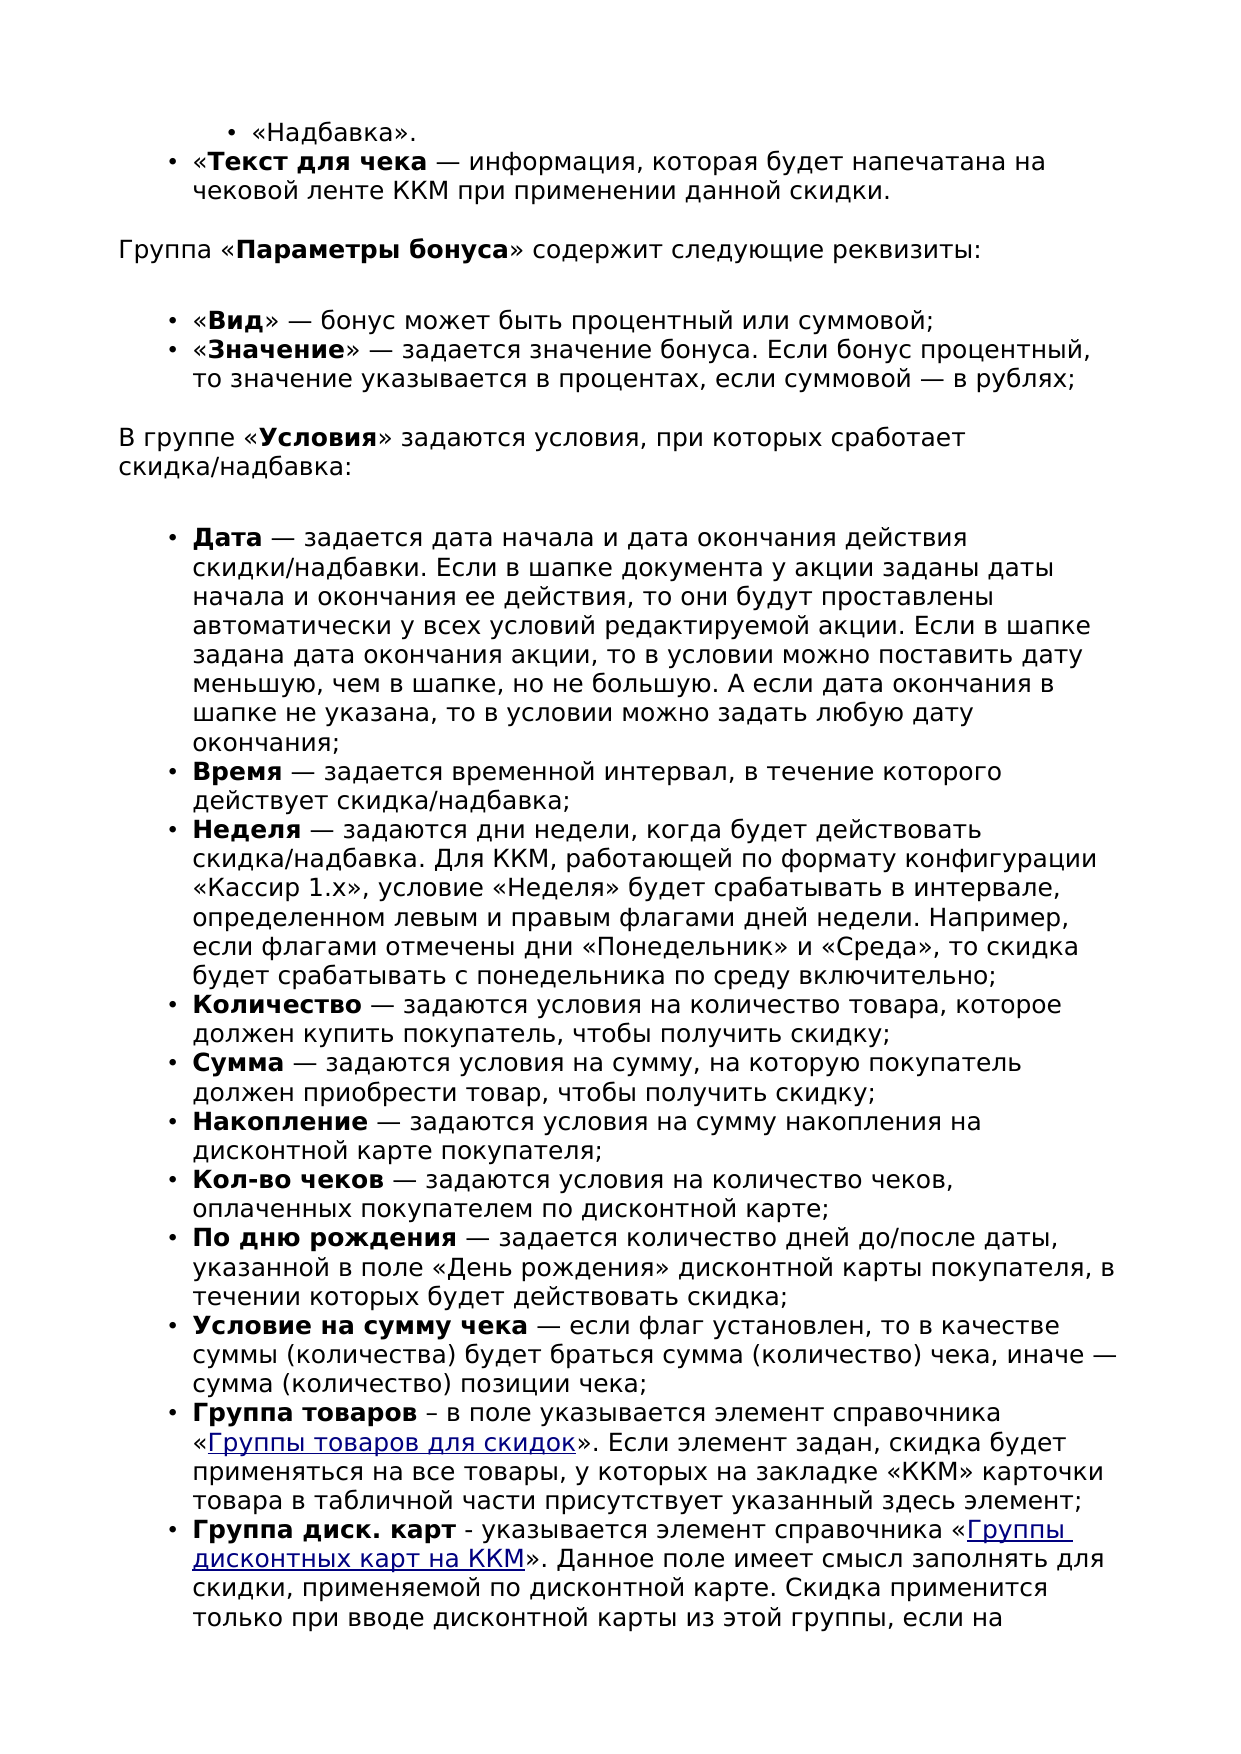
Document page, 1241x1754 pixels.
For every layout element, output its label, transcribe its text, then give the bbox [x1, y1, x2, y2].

list Накопление — задаются условия на сумму накопления на дисконтной карте покупателя; [177, 1107, 1122, 1165]
list «Текст для чека — информация, которая будет напечатана на чековой ленте ККМ при применении данной скидки. [177, 147, 1122, 206]
list «Значение» — задается значение бонуса. Если бонус процентный, то значение указывается в процентах, если суммовой — в рублях; [177, 335, 1122, 394]
list Сумма — задаются условия на сумму, на которую покупатель должен приобрести товар, чтобы получить скидку; [177, 1048, 1122, 1107]
list По дню рождения — задается количество дней до/после даты, указанной в поле «День рождения» дисконтной карты покупателя, в течении которых будет действовать скидка; [177, 1223, 1122, 1311]
list «Вид» — бонус может быть процентный или суммовой; [177, 306, 1122, 335]
list Условие на сумму чека — если флаг установлен, то в качестве суммы (количества) будет браться сумма (количество) чека, иначе — сумма (количество) позиции чека; [177, 1311, 1122, 1398]
list Кол-во чеков — задаются условия на количество чеков, оплаченных покупателем по дисконтной карте; [177, 1165, 1122, 1223]
list Дата — задается дата начала и дата окончания действия скидки/надбавки. Если в шапке документа у акции заданы даты начала и окончания ее действия, то они будут проставлены автоматически у всех условий редактируемой акции. Если в шапке задана дата окончания акции, то в условии можно поставить дату меньшую, чем в шапке, но не большую. А если дата окончания в шапке не указана, то в условии можно задать любую дату окончания; [177, 523, 1122, 757]
list Время — задается временной интервал, в течение которого действует скидка/надбавка; [177, 757, 1122, 815]
list Группа товаров – в поле указывается элемент справочника «Группы товаров для скидок». Если элемент задан, скидка будет применяться на все товары, у которых на закладке «ККМ» карточки товара в табличной части присутствует указанный здесь элемент; [177, 1398, 1122, 1515]
text В группе «Условия» задаются условия, при которых сработает скидка/надбавка: [118, 423, 1122, 482]
list Количество — задаются условия на количество товара, которое должен купить покупатель, чтобы получить скидку; [177, 990, 1122, 1048]
list Группа диск. карт - указывается элемент справочника «Группы дисконтных карт на ККМ». Данное поле имеет смысл заполнять для скидки, применяемой по дисконтной карте. Скидка применится только при вводе дисконтной карты из этой группы, если на [177, 1515, 1122, 1632]
list «Надбавка». [236, 118, 1122, 147]
text Группа «Параметры бонуса» содержит следующие реквизиты: [118, 235, 1122, 264]
list Неделя — задаются дни недели, когда будет действовать скидка/надбавка. Для ККМ, работающей по формату конфигурации «Кассир 1.х», условие «Неделя» будет срабатывать в интервале, определенном левым и правым флагами дней недели. Например, если флагами отмечены дни «Понедельник» и «Среда», то скидка будет срабатывать с понедельника по среду включительно; [177, 815, 1122, 990]
